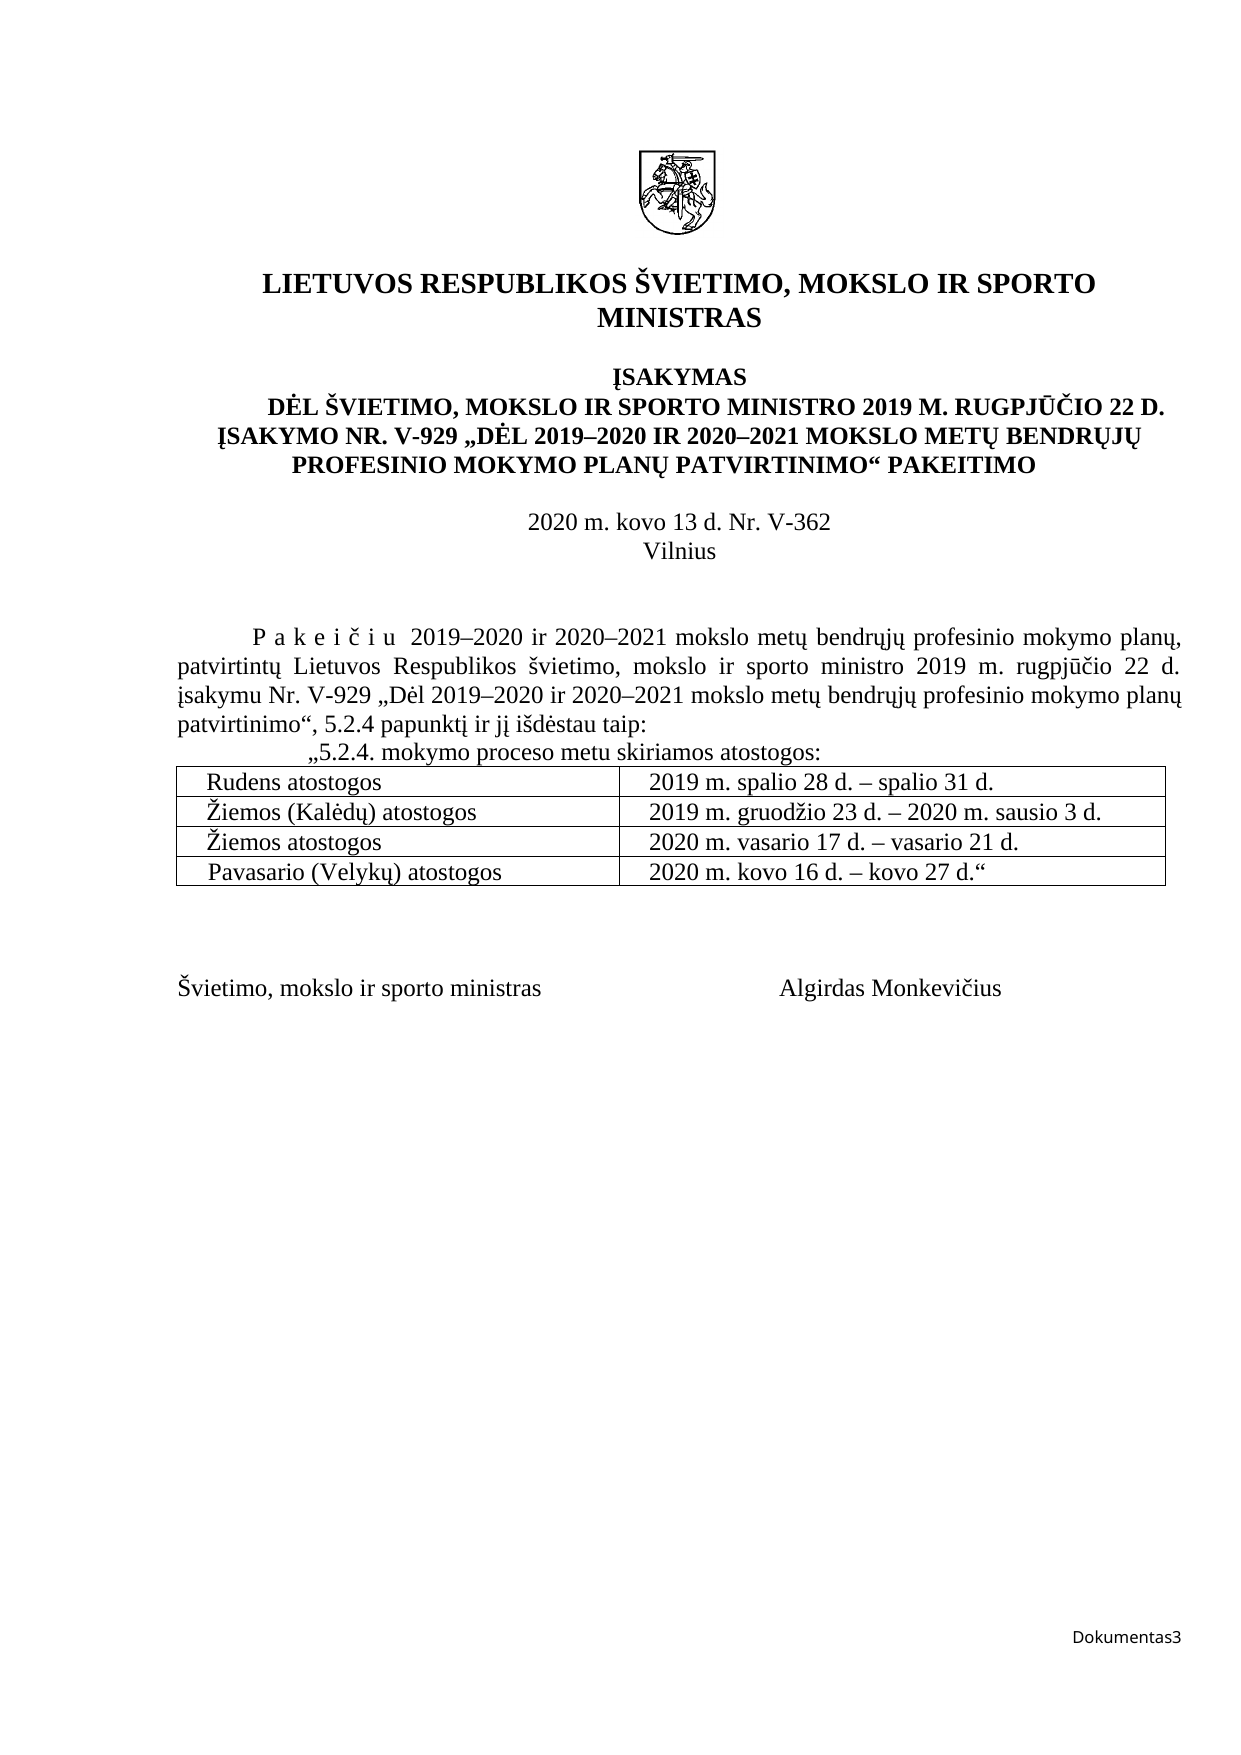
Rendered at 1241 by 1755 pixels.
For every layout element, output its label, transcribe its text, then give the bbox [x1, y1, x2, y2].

text P a k e i č i u 2019–2020 ir 2020–2021 mokslo metų bendrųjų profesinio mokymo planų, patvirtintų Lietuvos Respublikos švietimo, mokslo ir sporto ministro 2019 m. rugpjūčio 22 d. įsakymu Nr. V-929 „Dėl 2019–2020 ir 2020–2021 mokslo metų bendrųjų profesinio mokymo planų patvirtinimo“, 5.2.4 papunktį ir jį išdėstau taip: [177, 622, 1182, 737]
table_cell 2020 m. vasario 17 d. – vasario 21 d. [620, 827, 1165, 856]
table_cell 2020 m. kovo 16 d. – kovo 27 d.“ [620, 857, 1165, 885]
text 2020 m. kovo 13 d. Nr. V-362 [177, 507, 1182, 536]
text „5.2.4. mokymo proceso metu skiriamos atostogos: [177, 737, 1182, 766]
text Švietimo, mokslo ir sporto ministras Algirdas Monkevičius [177, 973, 1182, 1001]
table_cell Žiemos atostogos [177, 827, 619, 856]
text DĖL ŠVIETIMO, MOKSLO IR SPORTO MINISTRO 2019 M. RUGPJŪČIO 22 D. ĮSAKYMO NR. V-929 „DĖL 2019–2020 IR 2020–2021 MOKSLO METŲ BENDRŲJŲ PROFESINIO MOKYMO PLANŲ PATVIRTINIMO“ PAKEITIMO [177, 391, 1182, 479]
text LIETUVOS RESPUBLIKOS ŠVIETIMO, MOKSLO IR SPORTO MINISTRAS [177, 267, 1182, 334]
table_cell 2019 m. gruodžio 23 d. – 2020 m. sausio 3 d. [620, 797, 1165, 826]
table_cell Žiemos (Kalėdų) atostogos [177, 797, 619, 826]
table_header Rudens atostogos [177, 767, 619, 796]
table_header 2019 m. spalio 28 d. – spalio 31 d. [620, 767, 1165, 796]
table_cell Pavasario (Velykų) atostogos [177, 857, 619, 885]
text ĮSAKYMAS [177, 362, 1182, 391]
text Vilnius [177, 536, 1182, 565]
